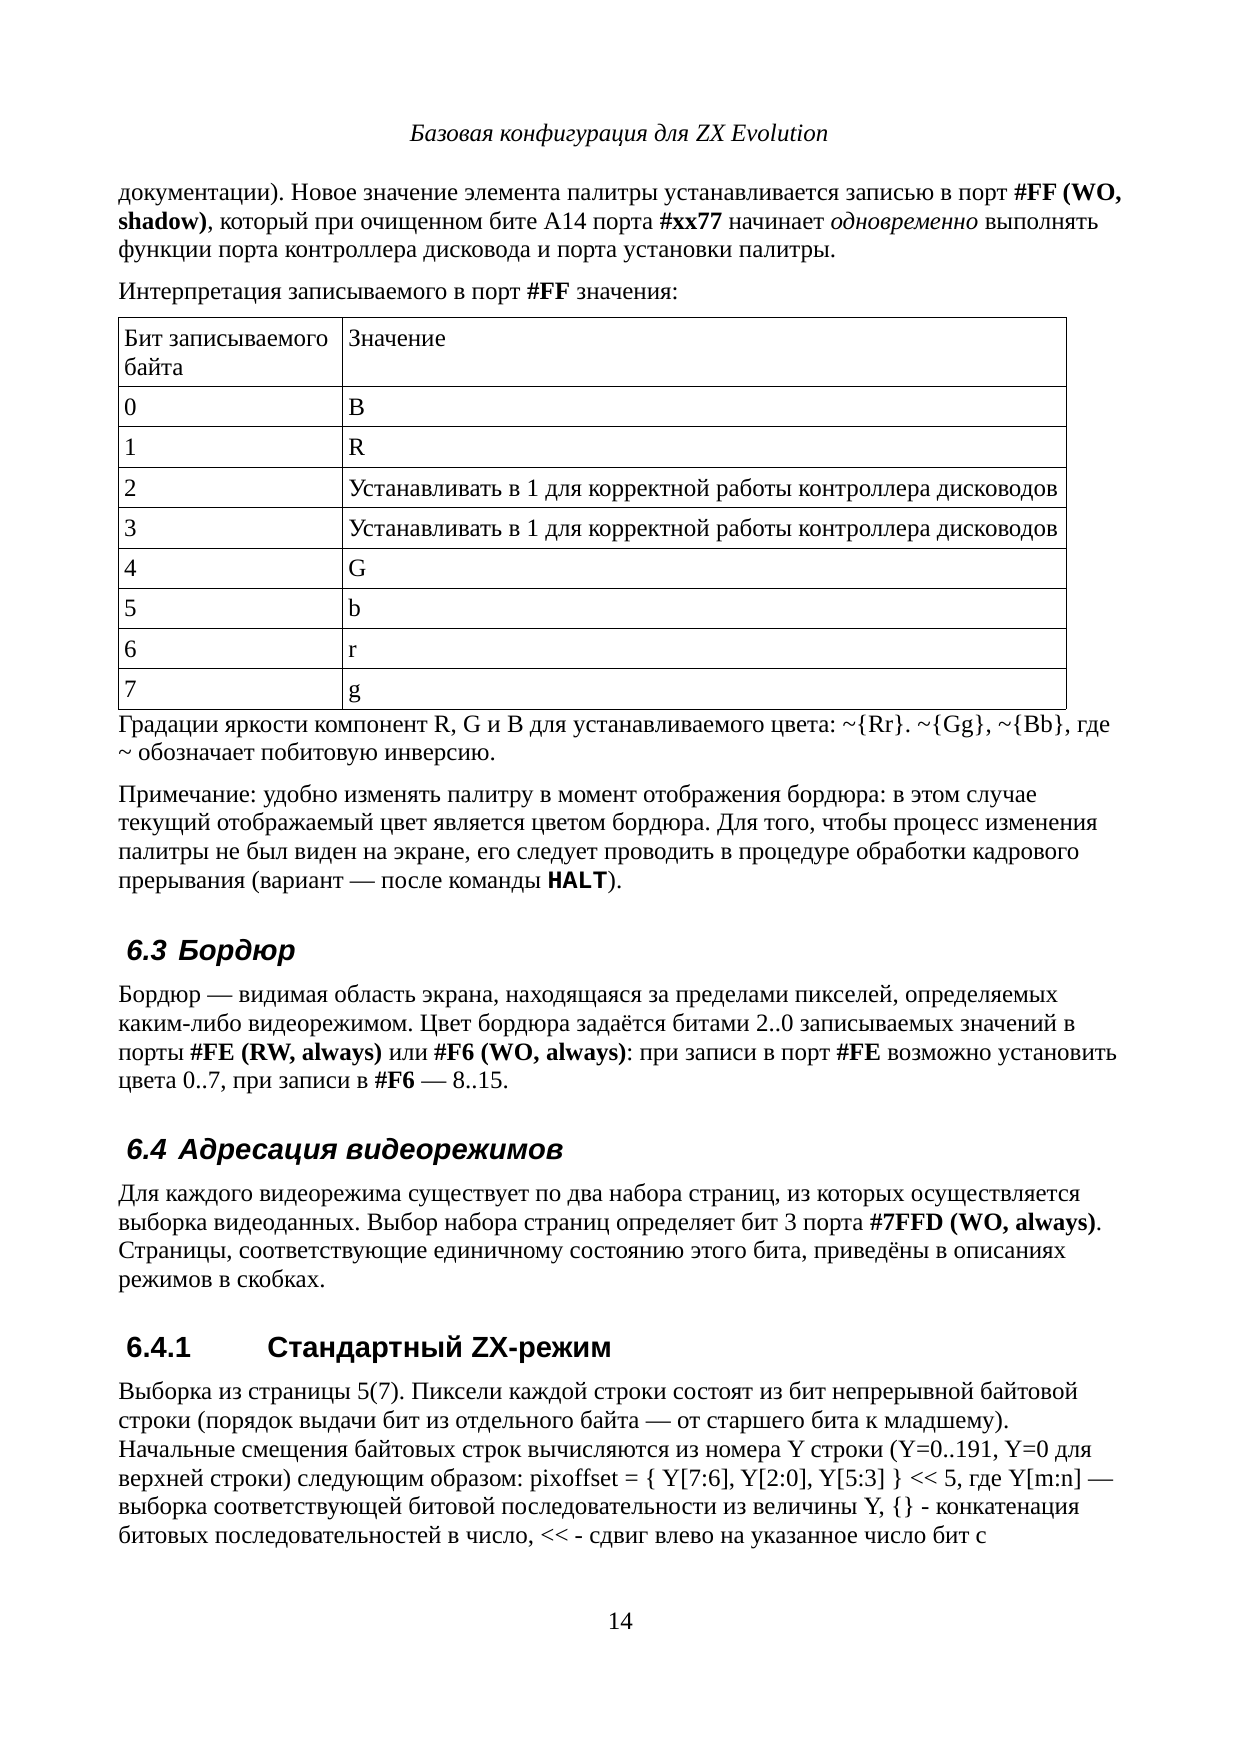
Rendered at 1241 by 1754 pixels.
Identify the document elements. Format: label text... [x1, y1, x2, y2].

text Бордюр — видимая область экрана, находящаяся за пределами пикселей, определяемых каким-либо видеорежимом. Цвет бордюра задаётся битами 2..0 записываемых значений в порты #FE (RW, always) или #F6 (WO, always): при записи в порт #FE возможно установить цвета 0..7, при записи в #F6 — 8..15. [118, 979, 1122, 1094]
table_cell B [343, 387, 1066, 426]
text документации). Новое значение элемента палитры устанавливается записью в порт #FF (WO, shadow), который при очищенном бите A14 порта #xx77 начинает одновременно выполнять функции порта контроллера дисковода и порта установки палитры. [118, 177, 1122, 263]
table_header Значение [343, 318, 1066, 386]
table_cell b [343, 589, 1066, 628]
table_cell 7 [119, 669, 342, 709]
text Интерпретация записываемого в порт #FF значения: [118, 276, 1122, 304]
text Примечание: удобно изменять палитру в момент отображения бордюра: в этом случае текущий отображаемый цвет является цветом бордюра. Для того, чтобы процесс изменения палитры не был виден на экране, его следует проводить в процедуре обработки кадрового прерывания (вариант — после команды HALT). [118, 779, 1122, 896]
table_cell 2 [119, 468, 342, 507]
table_header Бит записываемого байта [119, 318, 342, 386]
table_cell Устанавливать в 1 для корректной работы контроллера дисководов [343, 468, 1066, 507]
table_cell r [343, 629, 1066, 668]
text Выборка из страницы 5(7). Пиксели каждой строки состоят из бит непрерывной байтовой строки (порядок выдачи бит из отдельного байта — от старшего бита к младшему). Начальные смещения байтовых строк вычисляются из номера Y строки (Y=0..191, Y=0 для верхней строки) следующим образом: pixoffset = { Y[7:6], Y[2:0], Y[5:3] } << 5, где Y[m:n] — выборка соответствующей битовой последовательности из величины Y, {} - конкатенация битовых последовательностей в число, << - сдвиг влево на указанное число бит с [118, 1376, 1122, 1549]
table_cell 3 [119, 508, 342, 547]
subtitle Адресация видеорежимов [118, 1132, 1122, 1165]
subtitle Бордюр [118, 933, 1122, 967]
table_cell g [343, 669, 1066, 709]
table_cell 4 [119, 549, 342, 588]
table_cell G [343, 549, 1066, 588]
table_cell 5 [119, 589, 342, 628]
table_cell R [343, 427, 1066, 467]
text Для каждого видеорежима существует по два набора страниц, из которых осуществляется выборка видеоданных. Выбор набора страниц определяет бит 3 порта #7FFD (WO, always). Страницы, соответствующие единичному состоянию этого бита, приведёны в описаниях режимов в скобках. [118, 1178, 1122, 1293]
table_cell Устанавливать в 1 для корректной работы контроллера дисководов [343, 508, 1066, 547]
subtitle Стандартный ZX-режим [118, 1330, 1122, 1364]
table_cell 6 [119, 629, 342, 668]
table_cell 1 [119, 427, 342, 467]
text Градации яркости компонент R, G и B для устанавливаемого цвета: ~{Rr}. ~{Gg}, ~{Bb}, где ~ обозначает побитовую инверсию. [118, 709, 1122, 766]
table_cell 0 [119, 387, 342, 426]
